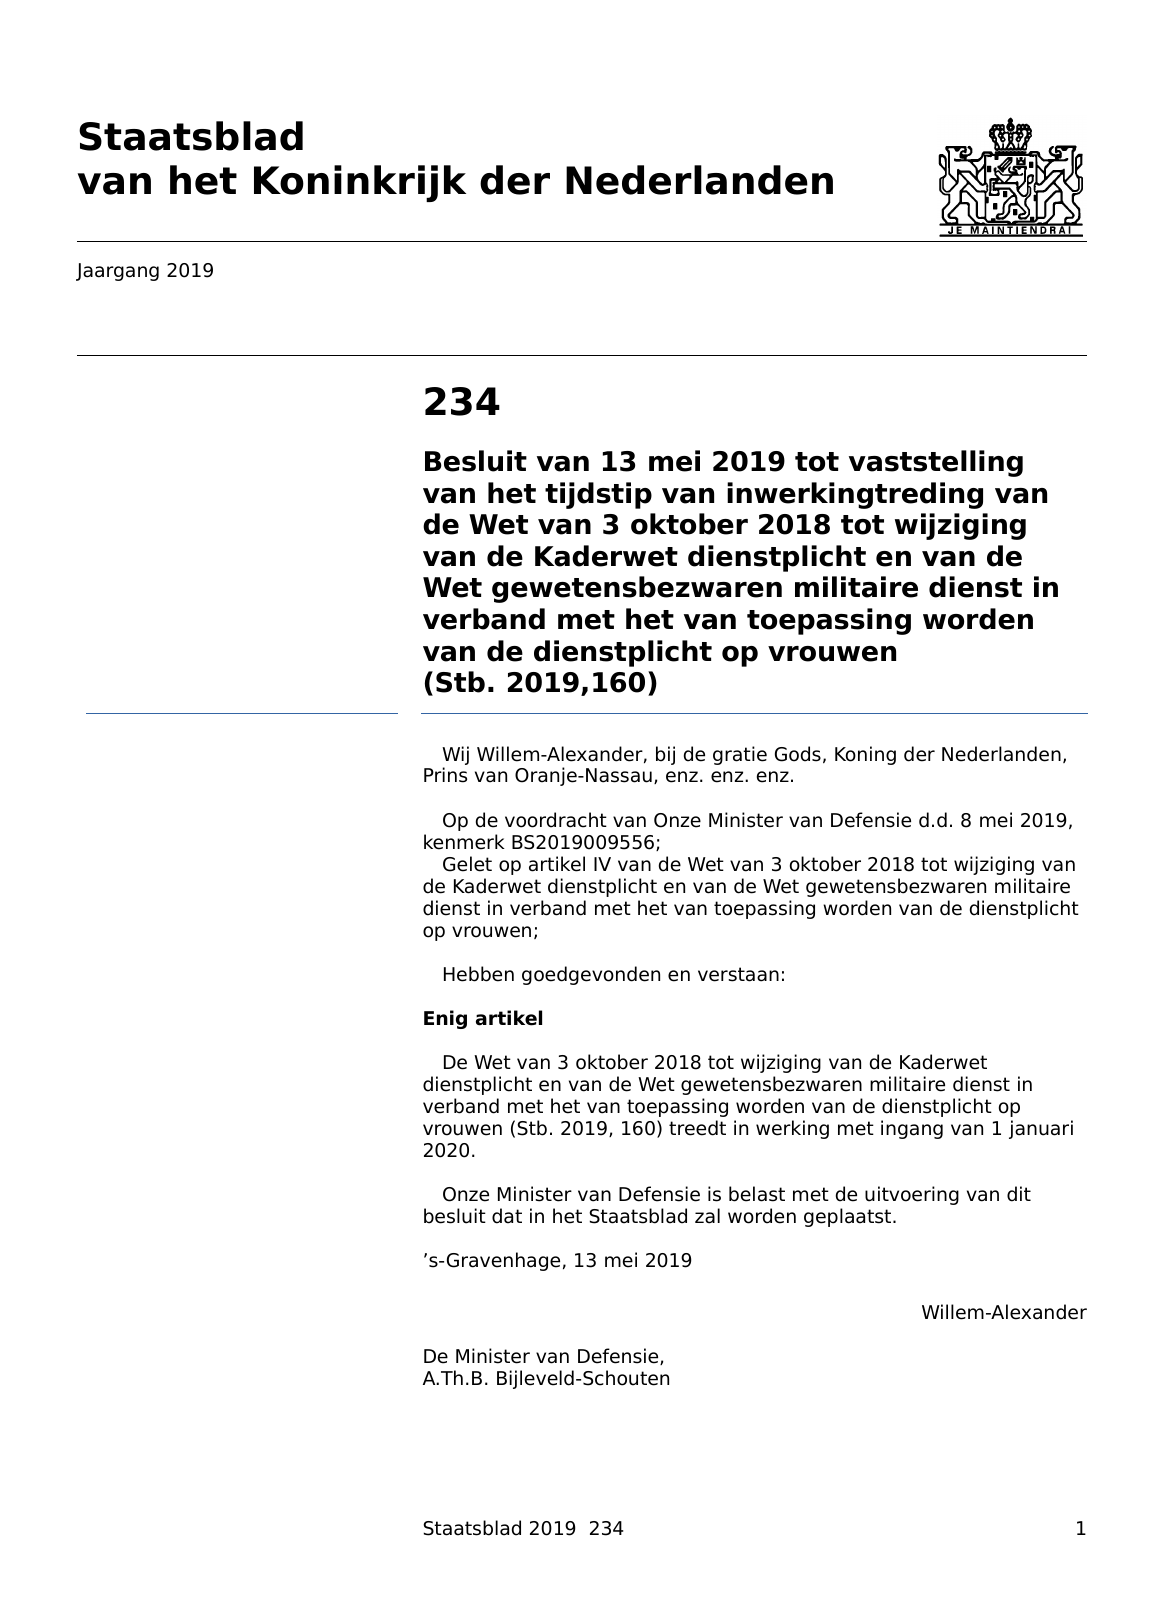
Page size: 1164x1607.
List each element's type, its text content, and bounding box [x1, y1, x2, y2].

table_header [886, 100, 1087, 241]
table_header Staatsblad van het Koninkrijk der Nederlanden [77, 100, 886, 241]
text De Wet van 3 oktober 2018 tot wijziging van de Kaderwet dienstplicht en van de Wet gewetensbezwaren militaire dienst in verband met het van toepassing worden van de dienstplicht op vrouwen (Stb. 2019, 160) treedt in werking met ingang van 1 januari 2020. [422, 1052, 1087, 1162]
text Op de voordracht van Onze Minister van Defensie d.d. 8 mei 2019, kenmerk BS2019009556; [422, 809, 1087, 853]
table_cell Jaargang 2019 [77, 242, 1087, 355]
text De Minister van Defensie, A.Th.B. Bijleveld-Schouten [422, 1346, 1087, 1390]
text Gelet op artikel IV van de Wet van 3 oktober 2018 tot wijziging van de Kaderwet dienstplicht en van de Wet gewetensbezwaren militaire dienst in verband met het van toepassing worden van de dienstplicht op vrouwen; [422, 853, 1087, 941]
picture [936, 115, 1087, 240]
subtitle Enig artikel [422, 1008, 1087, 1030]
text Wij Willem-Alexander, bij de gratie Gods, Koning der Nederlanden, Prins van Oranje-Nassau, enz. enz. enz. [422, 743, 1087, 787]
text Besluit van 13 mei 2019 tot vaststelling van het tijdstip van inwerkingtreding van de Wet van 3 oktober 2018 tot wijziging van de Kaderwet dienstplicht en van de Wet gewetensbezwaren militaire dienst in verband met het van toepassing worden van de dienstplicht op vrouwen (Stb. 2019,160) [422, 447, 1087, 699]
text Willem-Alexander [422, 1302, 1087, 1324]
subtitle 234 [422, 381, 1087, 424]
text Hebben goedgevonden en verstaan: [422, 964, 1087, 986]
text ’s-Gravenhage, 13 mei 2019 [422, 1250, 1087, 1272]
text Onze Minister van Defensie is belast met de uitvoering van dit besluit dat in het Staatsblad zal worden geplaatst. [422, 1184, 1087, 1228]
